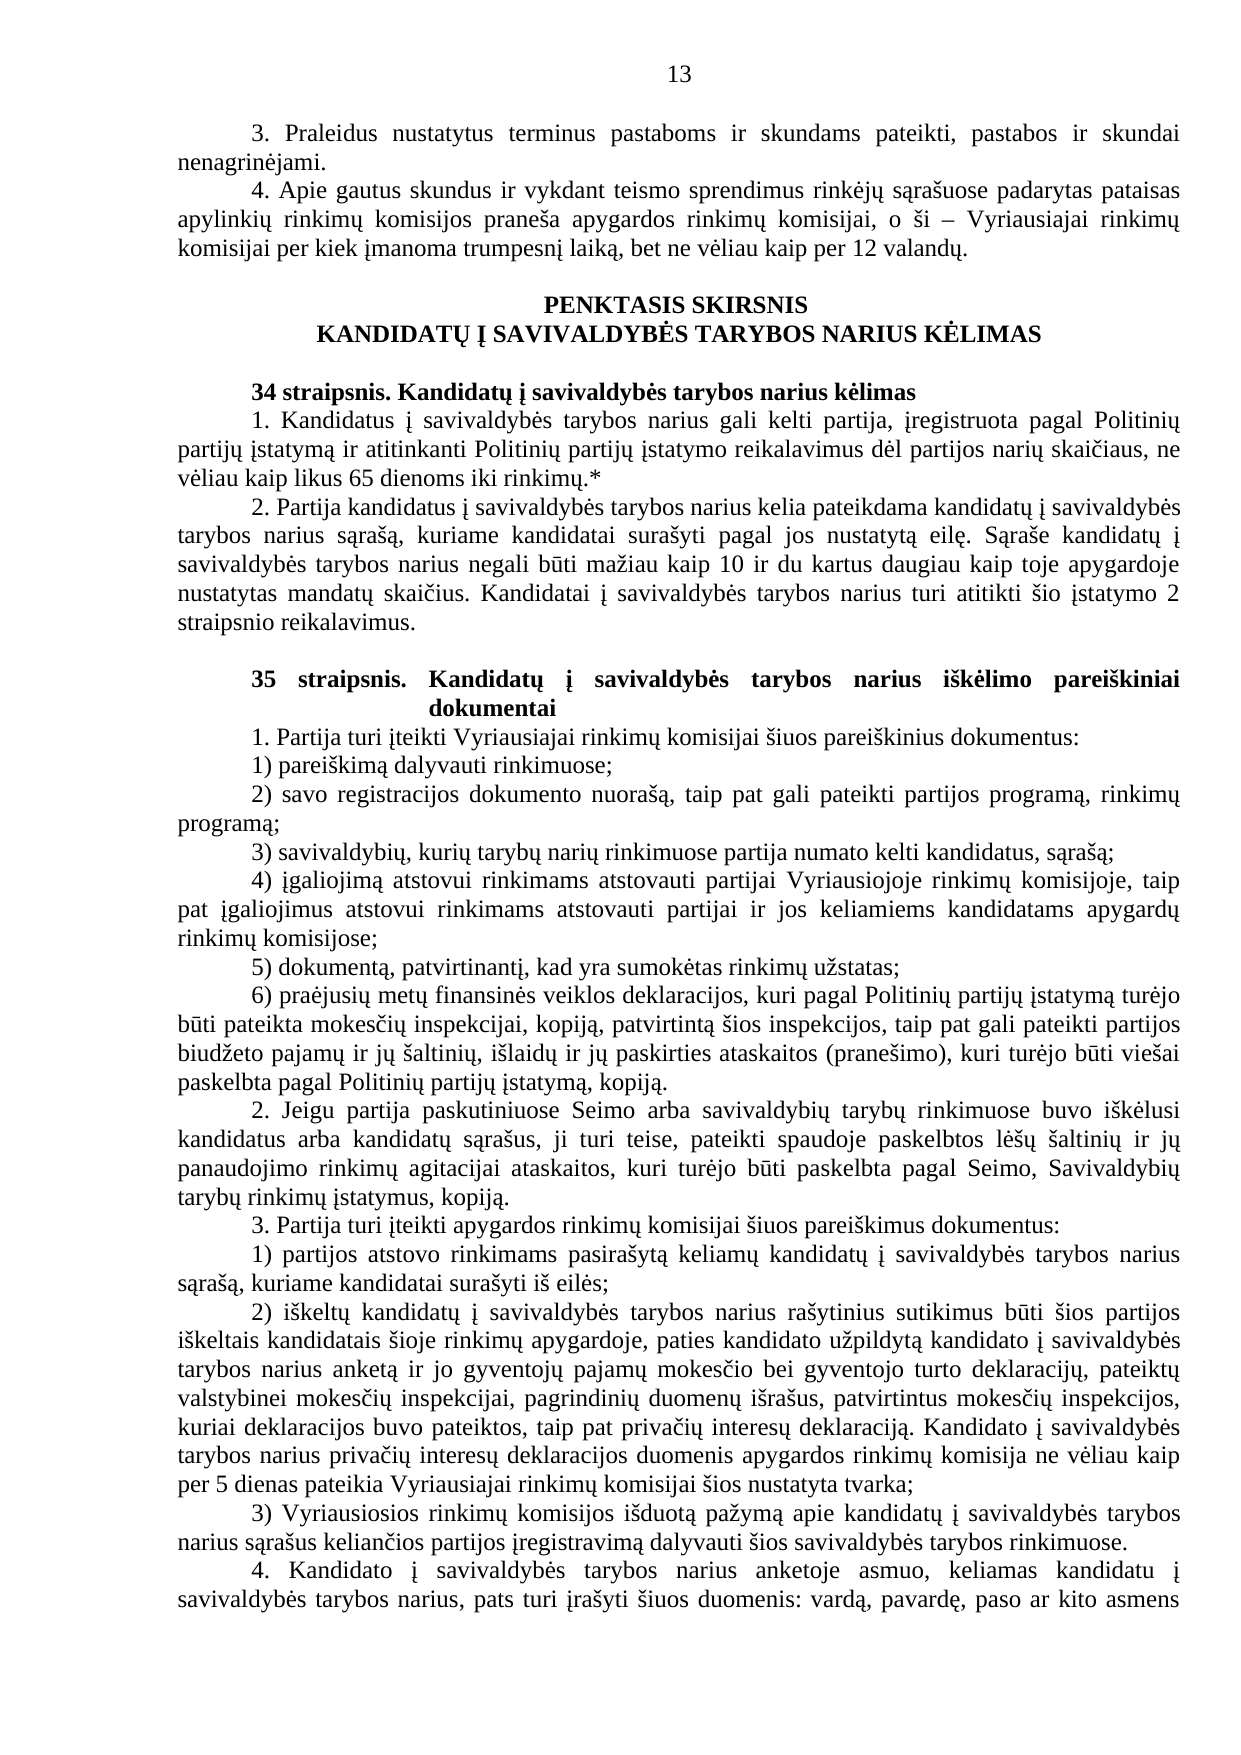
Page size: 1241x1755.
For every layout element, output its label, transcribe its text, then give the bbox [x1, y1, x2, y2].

text 3. Praleidus nustatytus terminus pastaboms ir skundams pateikti, pastabos ir skundai nenagrinėjami. [177, 118, 1181, 176]
text 1) pareiškimą dalyvauti rinkimuose; [177, 751, 1181, 779]
text 4. Kandidato į savivaldybės tarybos narius anketoje asmuo, keliamas kandidatu į savivaldybės tarybos narius, pats turi įrašyti šiuos duomenis: vardą, pavardę, paso ar kito asmens [177, 1556, 1181, 1613]
text 1) partijos atstovo rinkimams pasirašytą keliamų kandidatų į savivaldybės tarybos narius sąrašą, kuriame kandidatai surašyti iš eilės; [177, 1239, 1181, 1297]
text KANDIDATŲ Į SAVIVALDYBĖS TARYBOS NARIUS KĖLIMAS [177, 319, 1181, 348]
text 1. Kandidatus į savivaldybės tarybos narius gali kelti partija, įregistruota pagal Politinių partijų įstatymą ir atitinkanti Politinių partijų įstatymo reikalavimus dėl partijos narių skaičiaus, ne vėliau kaip likus 65 dienoms iki rinkimų.* [177, 406, 1181, 492]
text 35 straipsnis. Kandidatų į savivaldybės tarybos narius iškėlimo pareiškiniai dokumentai [251, 664, 1181, 722]
text 2. Jeigu partija paskutiniuose Seimo arba savivaldybių tarybų rinkimuose buvo iškėlusi kandidatus arba kandidatų sąrašus, ji turi teise, pateikti spaudoje paskelbtos lėšų šaltinių ir jų panaudojimo rinkimų agitacijai ataskaitos, kuri turėjo būti paskelbta pagal Seimo, Savivaldybių tarybų rinkimų įstatymus, kopiją. [177, 1096, 1181, 1211]
text 5) dokumentą, patvirtinantį, kad yra sumokėtas rinkimų užstatas; [177, 952, 1181, 981]
text 3) Vyriausiosios rinkimų komisijos išduotą pažymą apie kandidatų į savivaldybės tarybos narius sąrašus keliančios partijos įregistravimą dalyvauti šios savivaldybės tarybos rinkimuose. [177, 1498, 1181, 1556]
text 4. Apie gautus skundus ir vykdant teismo sprendimus rinkėjų sąrašuose padarytas pataisas apylinkių rinkimų komisijos praneša apygardos rinkimų komisijai, o ši – Vyriausiajai rinkimų komisijai per kiek įmanoma trumpesnį laiką, bet ne vėliau kaip per 12 valandų. [177, 176, 1181, 262]
text 1. Partija turi įteikti Vyriausiajai rinkimų komisijai šiuos pareiškinius dokumentus: [177, 722, 1181, 751]
text 34 straipsnis. Kandidatų į savivaldybės tarybos narius kėlimas [177, 377, 1181, 406]
text 2) iškeltų kandidatų į savivaldybės tarybos narius rašytinius sutikimus būti šios partijos iškeltais kandidatais šioje rinkimų apygardoje, paties kandidato užpildytą kandidato į savivaldybės tarybos narius anketą ir jo gyventojų pajamų mokesčio bei gyventojo turto deklaracijų, pateiktų valstybinei mokesčių inspekcijai, pagrindinių duomenų išrašus, patvirtintus mokesčių inspekcijos, kuriai deklaracijos buvo pateiktos, taip pat privačių interesų deklaraciją. Kandidato į savivaldybės tarybos narius privačių interesų deklaracijos duomenis apygardos rinkimų komisija ne vėliau kaip per 5 dienas pateikia Vyriausiajai rinkimų komisijai šios nustatyta tvarka; [177, 1297, 1181, 1498]
text 2) savo registracijos dokumento nuorašą, taip pat gali pateikti partijos programą, rinkimų programą; [177, 779, 1181, 837]
text 3. Partija turi įteikti apygardos rinkimų komisijai šiuos pareiškimus dokumentus: [177, 1211, 1181, 1239]
text 4) įgaliojimą atstovui rinkimams atstovauti partijai Vyriausiojoje rinkimų komisijoje, taip pat įgaliojimus atstovui rinkimams atstovauti partijai ir jos keliamiems kandidatams apygardų rinkimų komisijose; [177, 866, 1181, 952]
text PENKTASIS SKIRSNIS [177, 291, 1181, 319]
text 6) praėjusių metų finansinės veiklos deklaracijos, kuri pagal Politinių partijų įstatymą turėjo būti pateikta mokesčių inspekcijai, kopiją, patvirtintą šios inspekcijos, taip pat gali pateikti partijos biudžeto pajamų ir jų šaltinių, išlaidų ir jų paskirties ataskaitos (pranešimo), kuri turėjo būti viešai paskelbta pagal Politinių partijų įstatymą, kopiją. [177, 981, 1181, 1096]
text 2. Partija kandidatus į savivaldybės tarybos narius kelia pateikdama kandidatų į savivaldybės tarybos narius sąrašą, kuriame kandidatai surašyti pagal jos nustatytą eilę. Sąraše kandidatų į savivaldybės tarybos narius negali būti mažiau kaip 10 ir du kartus daugiau kaip toje apygardoje nustatytas mandatų skaičius. Kandidatai į savivaldybės tarybos narius turi atitikti šio įstatymo 2 straipsnio reikalavimus. [177, 492, 1181, 636]
text 3) savivaldybių, kurių tarybų narių rinkimuose partija numato kelti kandidatus, sąrašą; [177, 837, 1181, 866]
